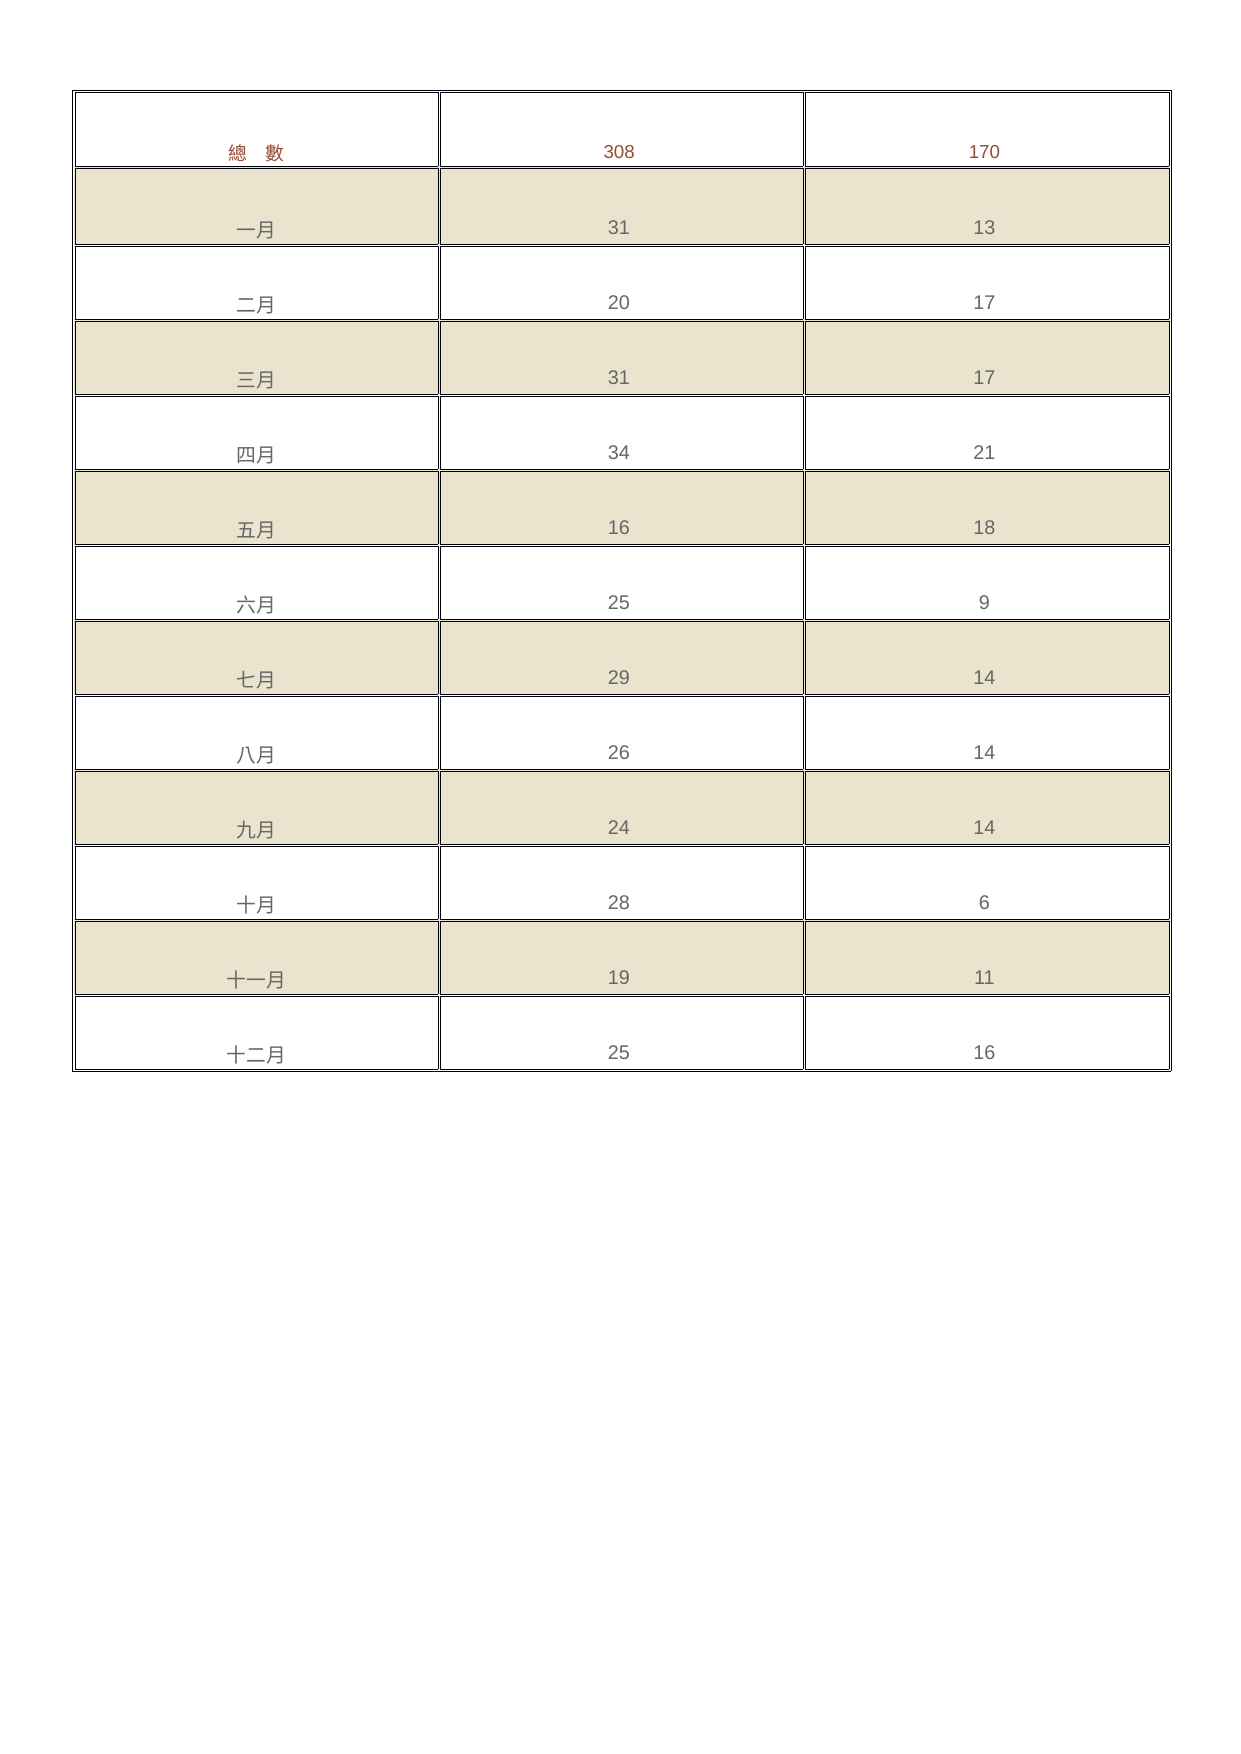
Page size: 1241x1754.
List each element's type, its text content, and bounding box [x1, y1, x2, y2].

table_cell 六月 [76, 547, 438, 619]
table_cell 十月 [76, 847, 438, 919]
table_cell 26 [441, 697, 803, 769]
table_cell 308 [441, 93, 803, 166]
table_cell 17 [806, 247, 1169, 319]
table_cell 四月 [76, 397, 438, 469]
table_cell 總 數 [76, 93, 438, 166]
table_cell 14 [806, 622, 1169, 694]
table_cell 九月 [76, 772, 438, 844]
table_cell 25 [441, 547, 803, 619]
table_cell 20 [441, 247, 803, 319]
table_cell 31 [441, 169, 803, 244]
table_cell 二月 [76, 247, 438, 319]
table_cell 21 [806, 397, 1169, 469]
table_cell 16 [441, 472, 803, 544]
table_cell 29 [441, 622, 803, 694]
table_cell 24 [441, 772, 803, 844]
table_cell 五月 [76, 472, 438, 544]
table_cell 18 [806, 472, 1169, 544]
table_cell 6 [806, 847, 1169, 919]
table_cell 34 [441, 397, 803, 469]
table_cell 十二月 [76, 997, 438, 1069]
table_cell 14 [806, 772, 1169, 844]
table_cell 14 [806, 697, 1169, 769]
table_cell 一月 [76, 169, 438, 244]
table_cell 28 [441, 847, 803, 919]
table_cell 25 [441, 997, 803, 1069]
table_cell 17 [806, 322, 1169, 394]
table_cell 13 [806, 169, 1169, 244]
table_cell 16 [806, 997, 1169, 1069]
table_cell 三月 [76, 322, 438, 394]
table_cell 七月 [76, 622, 438, 694]
table_cell 11 [806, 922, 1169, 994]
table_cell 9 [806, 547, 1169, 619]
table_cell 十一月 [76, 922, 438, 994]
table_cell 31 [441, 322, 803, 394]
table_cell 19 [441, 922, 803, 994]
table_cell 170 [806, 93, 1169, 166]
table_cell 八月 [76, 697, 438, 769]
